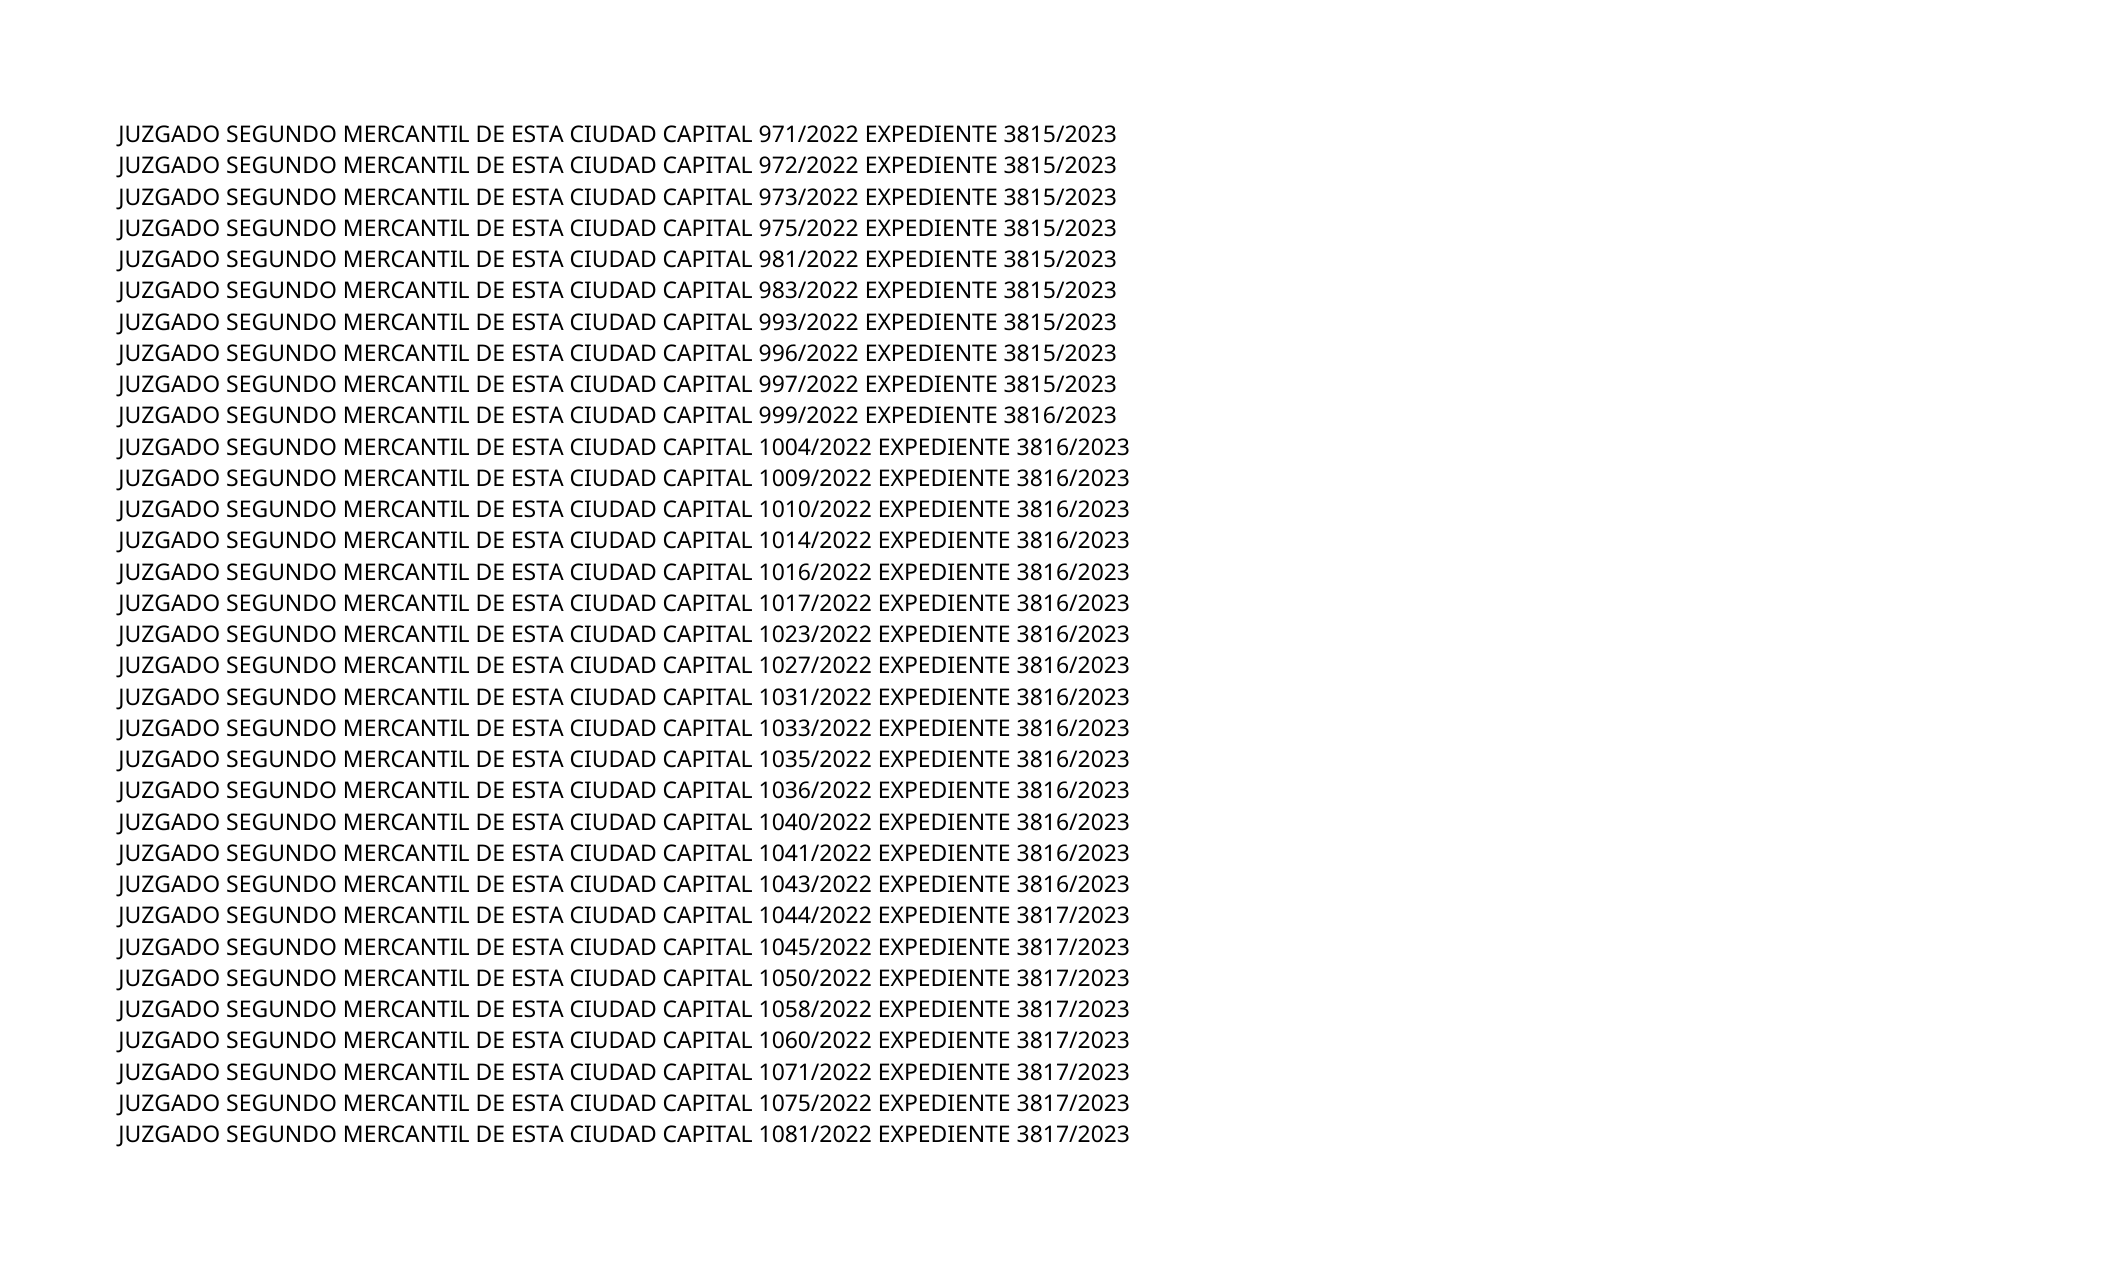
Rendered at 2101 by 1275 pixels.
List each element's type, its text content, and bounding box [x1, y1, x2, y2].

text JUZGADO SEGUNDO MERCANTIL DE ESTA CIUDAD CAPITAL 975/2022 EXPEDIENTE 3815/2023 [118, 212, 1982, 243]
text JUZGADO SEGUNDO MERCANTIL DE ESTA CIUDAD CAPITAL 981/2022 EXPEDIENTE 3815/2023 [118, 243, 1982, 274]
text JUZGADO SEGUNDO MERCANTIL DE ESTA CIUDAD CAPITAL 1050/2022 EXPEDIENTE 3817/2023 [118, 962, 1982, 993]
text JUZGADO SEGUNDO MERCANTIL DE ESTA CIUDAD CAPITAL 1058/2022 EXPEDIENTE 3817/2023 [118, 993, 1982, 1024]
text JUZGADO SEGUNDO MERCANTIL DE ESTA CIUDAD CAPITAL 996/2022 EXPEDIENTE 3815/2023 [118, 337, 1982, 368]
text JUZGADO SEGUNDO MERCANTIL DE ESTA CIUDAD CAPITAL 983/2022 EXPEDIENTE 3815/2023 [118, 274, 1982, 306]
text JUZGADO SEGUNDO MERCANTIL DE ESTA CIUDAD CAPITAL 1009/2022 EXPEDIENTE 3816/2023 [118, 462, 1982, 493]
text JUZGADO SEGUNDO MERCANTIL DE ESTA CIUDAD CAPITAL 1060/2022 EXPEDIENTE 3817/2023 [118, 1024, 1982, 1056]
text JUZGADO SEGUNDO MERCANTIL DE ESTA CIUDAD CAPITAL 1075/2022 EXPEDIENTE 3817/2023 [118, 1087, 1982, 1118]
text JUZGADO SEGUNDO MERCANTIL DE ESTA CIUDAD CAPITAL 971/2022 EXPEDIENTE 3815/2023 [118, 118, 1982, 149]
text JUZGADO SEGUNDO MERCANTIL DE ESTA CIUDAD CAPITAL 1033/2022 EXPEDIENTE 3816/2023 [118, 712, 1982, 743]
text JUZGADO SEGUNDO MERCANTIL DE ESTA CIUDAD CAPITAL 1027/2022 EXPEDIENTE 3816/2023 [118, 649, 1982, 681]
text JUZGADO SEGUNDO MERCANTIL DE ESTA CIUDAD CAPITAL 997/2022 EXPEDIENTE 3815/2023 [118, 368, 1982, 399]
text JUZGADO SEGUNDO MERCANTIL DE ESTA CIUDAD CAPITAL 1016/2022 EXPEDIENTE 3816/2023 [118, 556, 1982, 587]
text JUZGADO SEGUNDO MERCANTIL DE ESTA CIUDAD CAPITAL 1040/2022 EXPEDIENTE 3816/2023 [118, 806, 1982, 837]
text JUZGADO SEGUNDO MERCANTIL DE ESTA CIUDAD CAPITAL 999/2022 EXPEDIENTE 3816/2023 [118, 399, 1982, 431]
text JUZGADO SEGUNDO MERCANTIL DE ESTA CIUDAD CAPITAL 1035/2022 EXPEDIENTE 3816/2023 [118, 743, 1982, 774]
text JUZGADO SEGUNDO MERCANTIL DE ESTA CIUDAD CAPITAL 993/2022 EXPEDIENTE 3815/2023 [118, 306, 1982, 337]
text JUZGADO SEGUNDO MERCANTIL DE ESTA CIUDAD CAPITAL 972/2022 EXPEDIENTE 3815/2023 [118, 149, 1982, 181]
text JUZGADO SEGUNDO MERCANTIL DE ESTA CIUDAD CAPITAL 1023/2022 EXPEDIENTE 3816/2023 [118, 618, 1982, 649]
text JUZGADO SEGUNDO MERCANTIL DE ESTA CIUDAD CAPITAL 1045/2022 EXPEDIENTE 3817/2023 [118, 931, 1982, 962]
text JUZGADO SEGUNDO MERCANTIL DE ESTA CIUDAD CAPITAL 1017/2022 EXPEDIENTE 3816/2023 [118, 587, 1982, 618]
text JUZGADO SEGUNDO MERCANTIL DE ESTA CIUDAD CAPITAL 973/2022 EXPEDIENTE 3815/2023 [118, 181, 1982, 212]
text JUZGADO SEGUNDO MERCANTIL DE ESTA CIUDAD CAPITAL 1010/2022 EXPEDIENTE 3816/2023 [118, 493, 1982, 524]
text JUZGADO SEGUNDO MERCANTIL DE ESTA CIUDAD CAPITAL 1041/2022 EXPEDIENTE 3816/2023 [118, 837, 1982, 868]
text JUZGADO SEGUNDO MERCANTIL DE ESTA CIUDAD CAPITAL 1081/2022 EXPEDIENTE 3817/2023 [118, 1118, 1982, 1149]
text JUZGADO SEGUNDO MERCANTIL DE ESTA CIUDAD CAPITAL 1043/2022 EXPEDIENTE 3816/2023 [118, 868, 1982, 899]
text JUZGADO SEGUNDO MERCANTIL DE ESTA CIUDAD CAPITAL 1036/2022 EXPEDIENTE 3816/2023 [118, 774, 1982, 806]
text JUZGADO SEGUNDO MERCANTIL DE ESTA CIUDAD CAPITAL 1014/2022 EXPEDIENTE 3816/2023 [118, 524, 1982, 556]
text JUZGADO SEGUNDO MERCANTIL DE ESTA CIUDAD CAPITAL 1031/2022 EXPEDIENTE 3816/2023 [118, 681, 1982, 712]
text JUZGADO SEGUNDO MERCANTIL DE ESTA CIUDAD CAPITAL 1071/2022 EXPEDIENTE 3817/2023 [118, 1056, 1982, 1087]
text JUZGADO SEGUNDO MERCANTIL DE ESTA CIUDAD CAPITAL 1044/2022 EXPEDIENTE 3817/2023 [118, 899, 1982, 931]
text JUZGADO SEGUNDO MERCANTIL DE ESTA CIUDAD CAPITAL 1004/2022 EXPEDIENTE 3816/2023 [118, 431, 1982, 462]
